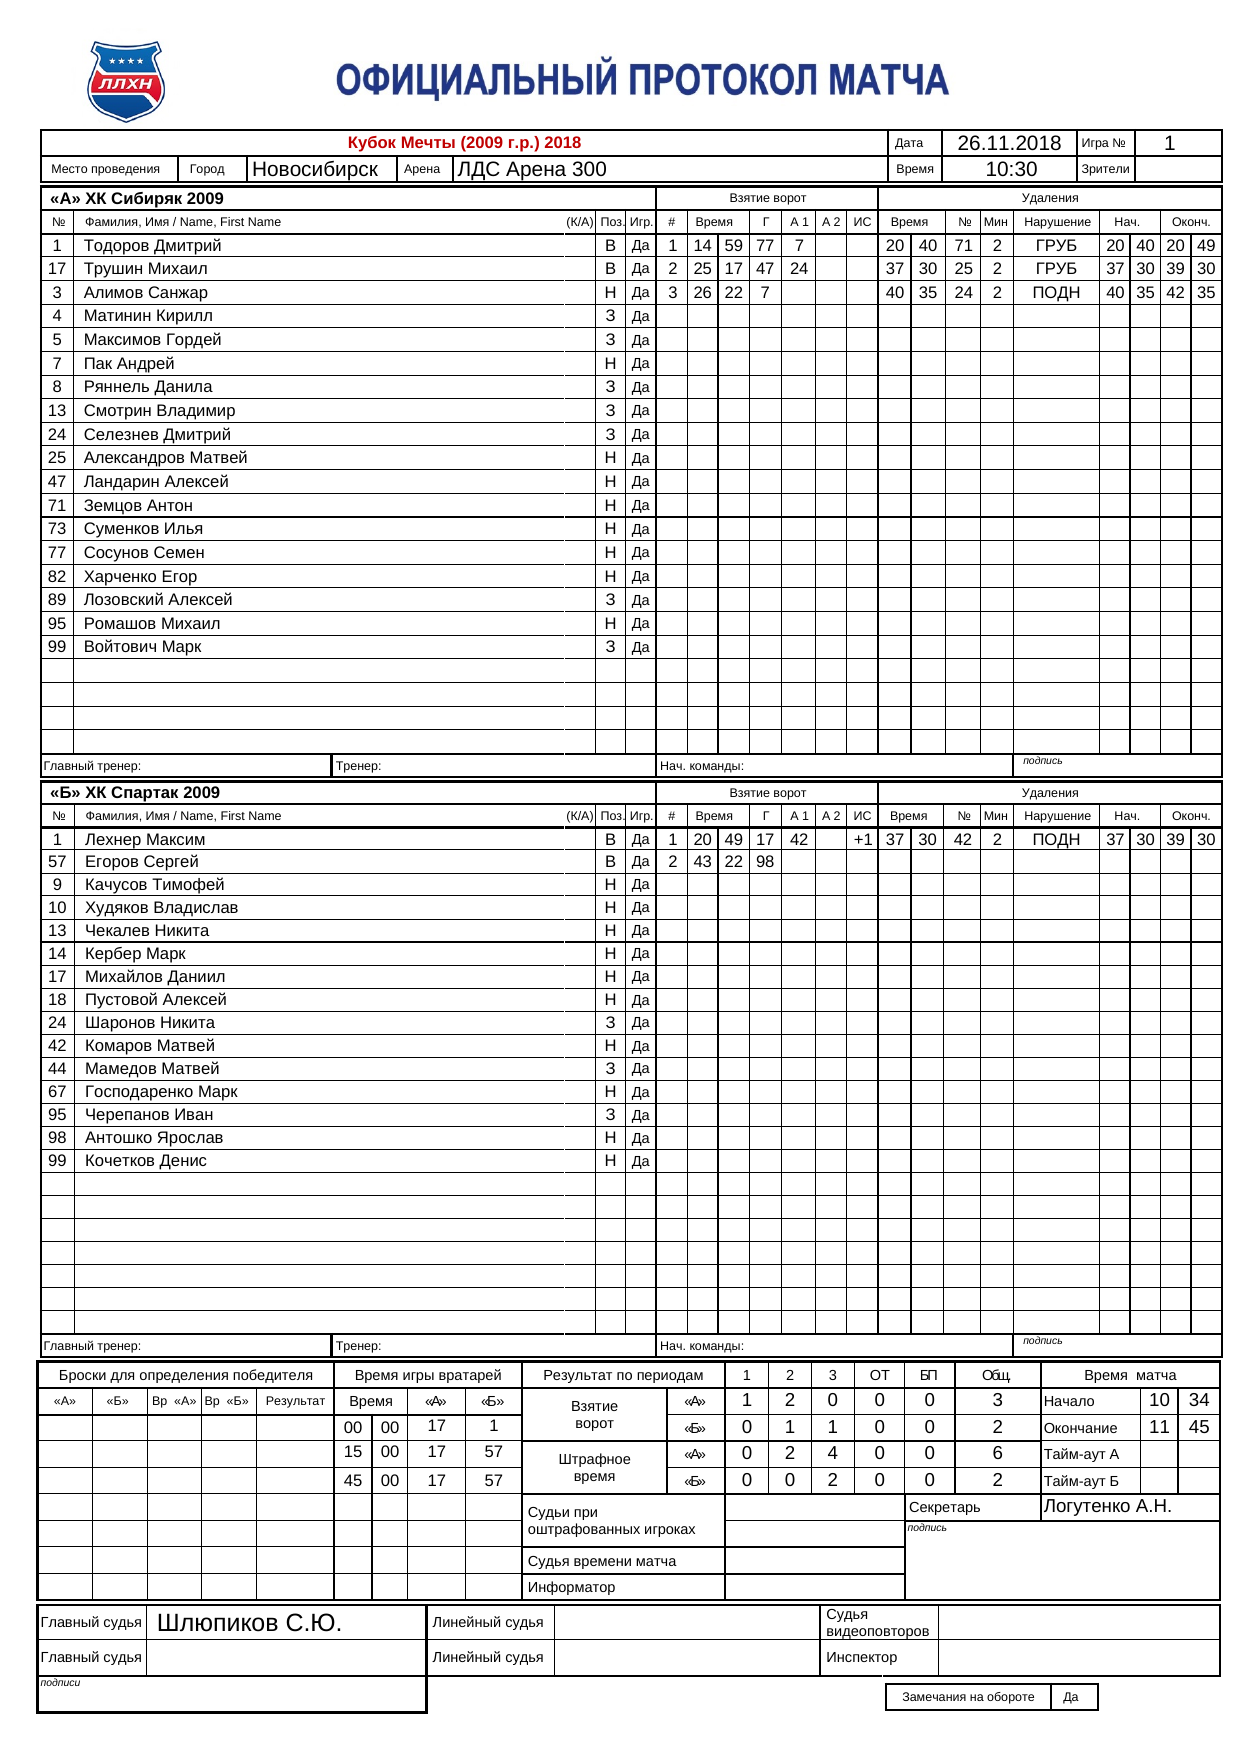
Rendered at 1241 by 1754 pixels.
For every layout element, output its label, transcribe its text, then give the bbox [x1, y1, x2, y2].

table_cell [944, 1150, 980, 1172]
table_cell З [596, 588, 625, 611]
table_cell [847, 612, 877, 634]
table_cell [626, 683, 655, 706]
table_cell [373, 1494, 407, 1520]
table_cell «Б» [668, 1415, 724, 1440]
table_cell Егоров Сергей [75, 850, 564, 872]
table_cell [1161, 896, 1190, 918]
table_cell [782, 683, 815, 706]
table_cell Да [626, 943, 655, 964]
table_cell [912, 659, 945, 682]
table_cell [816, 920, 846, 941]
table_cell Начало [1042, 1389, 1140, 1413]
table_cell Да [626, 1012, 655, 1033]
table_cell [883, 1677, 1220, 1681]
table_cell Н [596, 1081, 625, 1103]
table_cell [202, 1521, 256, 1546]
table_cell Земцов Антон [74, 494, 564, 516]
table_cell 40 [1131, 235, 1160, 256]
table_cell [946, 730, 980, 753]
table_cell [147, 1640, 425, 1675]
table_cell [816, 1150, 846, 1172]
table_cell [816, 1196, 846, 1218]
table_cell [981, 1127, 1013, 1149]
table_cell В [596, 235, 625, 256]
table_cell [1192, 943, 1221, 964]
table_cell [782, 707, 815, 729]
table_cell [565, 235, 595, 256]
table_cell [74, 730, 564, 753]
table_cell [596, 1265, 625, 1287]
table_cell [688, 1311, 717, 1333]
table_cell [847, 943, 877, 964]
table_cell [93, 1521, 147, 1546]
table_cell Нарушение [1014, 805, 1099, 826]
table_cell 99 [42, 636, 73, 658]
table_cell [1192, 1196, 1221, 1218]
table_cell [816, 1081, 846, 1103]
table_cell Игр. [626, 805, 655, 826]
table_cell [1192, 707, 1221, 729]
table_cell [408, 1521, 465, 1546]
table_cell [688, 707, 717, 729]
table_cell [1161, 1265, 1190, 1287]
table_cell 24 [42, 1012, 74, 1033]
table_cell [782, 1058, 815, 1079]
table_cell [944, 1081, 980, 1103]
table_cell 5 [42, 328, 73, 351]
table_cell [39, 1416, 92, 1440]
table_cell Комаров Матвей [75, 1035, 564, 1057]
table_cell [847, 1081, 877, 1103]
table_cell [688, 1127, 717, 1149]
table_cell [688, 541, 717, 564]
table_cell [719, 376, 749, 398]
table_cell [75, 1311, 564, 1333]
table_cell [373, 1574, 407, 1599]
table_cell [1014, 612, 1099, 634]
table_cell [816, 707, 846, 729]
table_cell [1161, 1242, 1190, 1264]
table_cell З [596, 305, 625, 327]
table_cell [565, 1012, 595, 1033]
table_cell Новосибирск [248, 157, 396, 181]
table_cell [1014, 1081, 1099, 1103]
table_cell Н [596, 352, 625, 374]
table_header Удаления [879, 783, 1221, 803]
table_cell 1 [42, 829, 74, 849]
table_cell Тайм-аут А [1042, 1441, 1140, 1467]
table_cell [816, 257, 846, 280]
table_cell [1192, 565, 1221, 587]
table_cell Логутенко А.Н. [1042, 1495, 1219, 1520]
table_cell [466, 1494, 521, 1520]
table_cell [879, 1219, 910, 1241]
table_cell Время [688, 211, 749, 233]
table_cell 0 [726, 1442, 768, 1467]
table_cell [565, 257, 595, 280]
table_cell Кербер Марк [75, 943, 564, 964]
table_cell 2 [956, 1415, 1040, 1440]
table_cell [981, 1104, 1013, 1126]
table_cell 37 [1100, 829, 1129, 849]
table_cell 34 [1179, 1389, 1219, 1413]
table_cell [565, 874, 595, 895]
table_cell 30 [1192, 257, 1221, 280]
table_cell Время [879, 805, 943, 826]
table_cell «Б » [466, 1389, 521, 1413]
table_cell 00 [373, 1416, 407, 1440]
table_cell [750, 966, 781, 987]
table_cell [93, 1574, 147, 1599]
table_cell Чекалев Никита [75, 920, 564, 941]
table_cell [750, 328, 781, 351]
table_cell [879, 1288, 910, 1310]
table_cell [1141, 1468, 1177, 1493]
table_cell 40 [1100, 281, 1129, 303]
table_cell [657, 1012, 687, 1033]
table_cell Лозовский Алексей [74, 588, 564, 611]
table_cell [847, 470, 877, 493]
table_cell [1100, 446, 1129, 469]
table_cell [750, 896, 781, 918]
table_cell [688, 446, 717, 469]
table_cell [1161, 850, 1190, 872]
table_cell [1014, 850, 1099, 872]
table_cell [1131, 1012, 1160, 1033]
table_cell [816, 1265, 846, 1287]
table_cell [148, 1494, 201, 1520]
table_cell 2 [657, 850, 687, 872]
table_cell [75, 1219, 564, 1241]
table_cell [688, 1196, 717, 1218]
table_cell [657, 446, 687, 469]
table_cell [719, 707, 749, 729]
table_cell [847, 1035, 877, 1057]
table_cell [75, 1173, 564, 1195]
table_cell [847, 588, 877, 611]
table_cell Штрафное время [523, 1442, 666, 1493]
table_cell Время [335, 1389, 407, 1413]
table_cell [626, 1311, 655, 1333]
table_cell [1161, 1219, 1190, 1241]
table_cell [719, 1242, 749, 1264]
table_cell [466, 1547, 521, 1573]
table_cell [719, 1288, 749, 1310]
table_cell [1100, 943, 1129, 964]
table_cell [981, 966, 1013, 987]
table_cell [912, 446, 945, 469]
table_cell [847, 874, 877, 895]
table_cell 42 [1161, 281, 1190, 303]
table_cell Линейный судья [428, 1606, 554, 1639]
table_cell 1 [812, 1415, 854, 1440]
table_cell [565, 707, 595, 729]
table_cell [257, 1441, 333, 1467]
table_cell 30 [1131, 257, 1160, 280]
table_cell [946, 446, 980, 469]
table_cell 42 [944, 829, 980, 849]
table_cell Да [626, 446, 655, 469]
table_cell [912, 305, 945, 327]
table_cell [565, 541, 595, 564]
table_cell [816, 829, 846, 849]
table_cell [1131, 399, 1160, 422]
table_cell [879, 470, 910, 493]
table_cell [555, 1640, 819, 1675]
table_cell [1192, 850, 1221, 872]
table_cell [939, 1640, 1219, 1675]
table_cell Антошко Ярослав [75, 1127, 564, 1149]
table_cell Мин [981, 805, 1013, 826]
table_cell [946, 470, 980, 493]
table_cell Пустовой Алексей [75, 989, 564, 1011]
table_cell [688, 1173, 717, 1195]
table_cell [626, 659, 655, 682]
table_cell подписи [39, 1677, 425, 1711]
table_cell 44 [42, 1058, 74, 1079]
table_cell [879, 943, 910, 964]
table_cell 14 [688, 235, 717, 256]
table_cell Н [596, 281, 625, 303]
table_cell 2 [812, 1468, 854, 1493]
table_header 1 [1136, 131, 1221, 155]
table_cell Инспектор [821, 1640, 938, 1675]
table_cell [750, 730, 781, 753]
table_cell [1192, 612, 1221, 634]
table_cell [596, 1311, 625, 1333]
table_cell [847, 1288, 877, 1310]
table_cell [1161, 730, 1190, 753]
table_cell [408, 1494, 465, 1520]
table_cell [879, 966, 910, 987]
table_cell [912, 518, 945, 540]
table_header Время игры вратарей [335, 1363, 521, 1387]
table_cell [726, 1521, 904, 1546]
table_cell 25 [688, 257, 717, 280]
table_cell [1131, 588, 1160, 611]
table_cell [847, 850, 877, 872]
table_cell 00 [373, 1441, 407, 1467]
table_cell ИС [847, 805, 877, 826]
table_cell [847, 281, 877, 303]
table_cell ГРУБ [1014, 257, 1099, 280]
table_cell [719, 588, 749, 611]
table_cell [1192, 1058, 1221, 1079]
table_cell Ряннель Данила [74, 376, 564, 398]
table_cell [75, 1196, 564, 1218]
table_cell [1100, 565, 1129, 587]
table_cell Да [626, 1035, 655, 1057]
table_cell ПОДН [1014, 281, 1099, 303]
table_cell [912, 707, 945, 729]
table_cell [782, 966, 815, 987]
table_cell [565, 518, 595, 540]
table_cell [1179, 1441, 1219, 1467]
table_cell 35 [1192, 281, 1221, 303]
table_cell [816, 1035, 846, 1057]
table_cell [847, 896, 877, 918]
table_cell [719, 1173, 749, 1195]
table_cell [944, 1265, 980, 1287]
table_cell 6 [956, 1442, 1040, 1467]
table_cell [719, 541, 749, 564]
table_cell [1131, 565, 1160, 587]
table_cell [688, 518, 717, 540]
table_cell [1100, 1104, 1129, 1126]
table_cell [1192, 1127, 1221, 1149]
table_cell 0 [855, 1468, 904, 1493]
table_cell [750, 707, 781, 729]
table_cell [1131, 328, 1160, 351]
table_cell [1161, 494, 1190, 516]
table_cell [1131, 352, 1160, 374]
table_cell [1161, 446, 1190, 469]
table_cell [39, 1494, 92, 1520]
table_cell [750, 1219, 781, 1241]
table_cell [879, 494, 910, 516]
table_cell [688, 328, 717, 351]
table_cell [1131, 1104, 1160, 1126]
table_cell [912, 1311, 943, 1333]
table_cell [1161, 1012, 1190, 1033]
table_cell [1136, 157, 1221, 181]
table_cell [657, 305, 687, 327]
table_cell [565, 1219, 595, 1241]
table_cell Вр «Б» [202, 1389, 256, 1413]
table_cell [75, 1288, 564, 1310]
table_cell [1131, 659, 1160, 682]
table_cell [1131, 1173, 1160, 1195]
table_cell [1161, 683, 1190, 706]
table_cell Да [626, 305, 655, 327]
table_cell [816, 565, 846, 587]
table_cell [75, 1242, 564, 1264]
table_cell 24 [782, 257, 815, 280]
table_cell Тайм-аут Б [1042, 1468, 1140, 1493]
table_cell [816, 966, 846, 987]
table_cell Да [626, 235, 655, 256]
table_cell 17 [408, 1468, 465, 1493]
table_cell [750, 1150, 781, 1172]
table_cell [981, 683, 1013, 706]
table_cell Да [626, 565, 655, 587]
table_cell «Б» [668, 1468, 724, 1493]
table_cell [657, 1242, 687, 1264]
table_cell 2 [981, 829, 1013, 849]
table_cell 98 [42, 1127, 74, 1149]
table_cell [1014, 1035, 1099, 1057]
table_cell 2 [956, 1468, 1040, 1493]
table_cell Смотрин Владимир [74, 399, 564, 422]
table_cell Войтович Марк [74, 636, 564, 658]
table_cell 2 [981, 235, 1013, 256]
table_cell ГРУБ [1014, 235, 1099, 256]
table_header Удаления [879, 188, 1221, 209]
table_cell 15 [335, 1441, 371, 1467]
table_cell [847, 707, 877, 729]
table_cell [39, 1574, 92, 1599]
table_cell [981, 1242, 1013, 1264]
table_cell Нач. [1100, 211, 1160, 233]
table_cell [565, 494, 595, 516]
table_cell [1014, 541, 1099, 564]
table_cell [719, 1081, 749, 1103]
table_cell 37 [879, 829, 910, 849]
table_cell Н [596, 1035, 625, 1057]
table_cell [1014, 305, 1099, 327]
table_cell [981, 989, 1013, 1011]
table_cell [816, 612, 846, 634]
table_cell [847, 565, 877, 587]
table_cell 89 [42, 588, 73, 611]
table_cell Н [596, 565, 625, 587]
table_cell [596, 1219, 625, 1241]
table_cell [782, 1104, 815, 1126]
table_cell [565, 1173, 595, 1195]
table_cell [816, 989, 846, 1011]
table_cell 71 [42, 494, 73, 516]
table_cell 1 [42, 235, 73, 256]
table_cell Н [596, 446, 625, 469]
table_cell [719, 1012, 749, 1033]
table_cell [657, 920, 687, 941]
table_cell З [596, 1104, 625, 1126]
table_cell 47 [750, 257, 781, 280]
table_cell [1131, 1035, 1160, 1057]
table_cell [1014, 565, 1099, 587]
table_cell Секретарь [906, 1495, 1040, 1520]
table_cell Сосунов Семен [74, 541, 564, 564]
table_cell [1100, 1219, 1129, 1241]
table_cell [1192, 1219, 1221, 1241]
table_cell [1100, 399, 1129, 422]
table_cell [750, 352, 781, 374]
table_cell Судья видеоповторов [821, 1606, 938, 1639]
table_cell Результат [257, 1389, 333, 1413]
table_cell [719, 1219, 749, 1241]
table_cell З [596, 399, 625, 422]
table_cell [981, 874, 1013, 895]
table_cell [912, 1173, 943, 1195]
table_cell [912, 494, 945, 516]
table_cell [816, 518, 846, 540]
table_cell Г [750, 211, 781, 233]
table_cell [1192, 920, 1221, 941]
table_cell [1131, 541, 1160, 564]
table_cell (К/А) [565, 805, 595, 826]
table_cell [1192, 494, 1221, 516]
table_cell 39 [1161, 257, 1190, 280]
table_cell 4 [812, 1442, 854, 1467]
table_cell [944, 1104, 980, 1126]
table_cell Н [596, 612, 625, 634]
table_cell [1192, 1173, 1221, 1195]
table_cell [1014, 1150, 1099, 1172]
table_cell [565, 1081, 595, 1103]
table_cell Ромашов Михаил [74, 612, 564, 634]
table_cell [596, 1242, 625, 1264]
table_cell [596, 707, 625, 729]
table_cell Максимов Гордей [74, 328, 564, 351]
table_cell [688, 1265, 717, 1287]
table_cell [74, 683, 564, 706]
table_cell [816, 659, 846, 682]
table_cell [782, 1311, 815, 1333]
table_cell [657, 636, 687, 658]
table_cell 17 [42, 966, 74, 987]
table_cell [912, 352, 945, 374]
table_cell 35 [912, 281, 945, 303]
table_cell [202, 1494, 256, 1520]
table_cell [912, 1150, 943, 1172]
table_cell [912, 850, 943, 872]
table_cell 13 [42, 399, 73, 422]
table_cell [1161, 541, 1190, 564]
table_cell [565, 352, 595, 374]
table_cell 45 [335, 1468, 371, 1493]
table_cell [1192, 328, 1221, 351]
table_cell Линейный судья [428, 1640, 554, 1675]
table_cell З [596, 328, 625, 351]
table_cell Да [626, 1150, 655, 1172]
table_cell [202, 1547, 256, 1573]
table_cell № [946, 211, 980, 233]
table_cell [657, 1265, 687, 1287]
table_cell [847, 376, 877, 398]
table_cell [688, 1035, 717, 1057]
table_cell [944, 1127, 980, 1149]
table_cell [944, 1035, 980, 1057]
table_cell [1131, 636, 1160, 658]
table_cell [1161, 1081, 1190, 1103]
table_cell [1192, 1035, 1221, 1057]
table_cell [912, 683, 945, 706]
table_cell [981, 850, 1013, 872]
table_cell [719, 1196, 749, 1218]
table_cell [879, 636, 910, 658]
table_cell 10 [1141, 1389, 1177, 1413]
table_cell [565, 376, 595, 398]
table_cell 2 [981, 281, 1013, 303]
table_cell [782, 612, 815, 634]
table_cell [912, 470, 945, 493]
table_cell [1131, 943, 1160, 964]
table_cell [257, 1547, 333, 1573]
table_cell [816, 541, 846, 564]
table_cell [719, 659, 749, 682]
table_cell [1141, 1441, 1177, 1467]
table_cell [1131, 376, 1160, 398]
table_cell Оконч. [1161, 805, 1221, 826]
table_cell [719, 423, 749, 445]
table_cell [719, 1104, 749, 1126]
table_cell [726, 1495, 904, 1520]
table_cell Н [596, 896, 625, 918]
table_cell [148, 1547, 201, 1573]
table_cell [944, 1012, 980, 1033]
table_cell [944, 943, 980, 964]
table_cell А 1 [782, 211, 815, 233]
table_cell 26 [688, 281, 717, 303]
table_cell [847, 1196, 877, 1218]
table_cell [719, 1127, 749, 1149]
table_cell Да [626, 376, 655, 398]
table_cell 67 [42, 1081, 74, 1103]
table_cell [688, 1081, 717, 1103]
table_cell [688, 565, 717, 587]
table_cell 00 [373, 1468, 407, 1493]
table_cell [750, 1288, 781, 1310]
table_cell 7 [42, 352, 73, 374]
table_cell [1161, 423, 1190, 445]
table_cell [816, 235, 846, 256]
table_cell [1161, 1196, 1190, 1218]
table_cell [816, 470, 846, 493]
table_cell [816, 305, 846, 327]
table_cell [1131, 730, 1160, 753]
table_cell [148, 1441, 201, 1467]
table_cell В [596, 829, 625, 849]
table_cell [1131, 305, 1160, 327]
table_cell [596, 683, 625, 706]
table_cell [1192, 874, 1221, 895]
table_cell [912, 1127, 943, 1149]
table_cell [981, 1012, 1013, 1033]
table_cell [1161, 399, 1190, 422]
table_cell Да [626, 1081, 655, 1103]
table_cell [1131, 920, 1160, 941]
table_cell [1100, 1311, 1129, 1333]
table_cell [1014, 707, 1099, 729]
table_cell [93, 1547, 147, 1573]
table_cell [1014, 494, 1099, 516]
table_cell [750, 1035, 781, 1057]
table_cell Н [596, 470, 625, 493]
table_cell Михайлов Даниил [75, 966, 564, 987]
table_cell [879, 683, 910, 706]
table_cell Нарушение [1014, 211, 1099, 233]
table_cell [42, 659, 73, 682]
table_cell [1100, 874, 1129, 895]
table_cell [565, 683, 595, 706]
table_cell Игр. [626, 211, 655, 233]
table_cell [1161, 659, 1190, 682]
table_cell [565, 989, 595, 1011]
table_cell Н [596, 943, 625, 964]
table_cell [879, 612, 910, 634]
table_cell [42, 683, 73, 706]
table_cell [782, 920, 815, 941]
table_cell «А» [668, 1442, 724, 1467]
table_cell [750, 920, 781, 941]
table_cell 22 [719, 281, 749, 303]
table_cell [719, 1265, 749, 1287]
table_cell [1192, 1150, 1221, 1172]
table_cell [565, 1196, 595, 1218]
table_cell [750, 1081, 781, 1103]
table_cell [981, 494, 1013, 516]
table_cell Главный тренер: [42, 1335, 330, 1356]
table_cell [750, 376, 781, 398]
table_cell [1131, 470, 1160, 493]
table_cell [750, 1012, 781, 1033]
table_cell 14 [42, 943, 74, 964]
table_cell [912, 1035, 943, 1057]
table_cell [1100, 1081, 1129, 1103]
table_cell [565, 966, 595, 987]
table_cell [1100, 494, 1129, 516]
table_cell [1014, 446, 1099, 469]
table_cell [1131, 989, 1160, 1011]
table_cell [657, 328, 687, 351]
table_cell Окончание [1042, 1415, 1140, 1440]
table_cell [912, 989, 943, 1011]
table_cell [750, 683, 781, 706]
table_cell 30 [1192, 829, 1221, 849]
table_cell [1131, 1196, 1160, 1218]
table_cell [565, 920, 595, 941]
table_cell подпись [1014, 1335, 1221, 1356]
table_cell [879, 989, 910, 1011]
table_cell [944, 989, 980, 1011]
table_cell 3 [956, 1389, 1040, 1413]
table_cell [981, 1288, 1013, 1310]
table_cell [565, 328, 595, 351]
table_cell [816, 494, 846, 516]
table_cell [657, 1127, 687, 1149]
table_cell Н [596, 1150, 625, 1172]
table_cell [912, 588, 945, 611]
table_cell 0 [905, 1415, 954, 1440]
table_cell [847, 1173, 877, 1195]
table_cell [657, 896, 687, 918]
table_cell [1192, 896, 1221, 918]
table_header 2 [769, 1363, 811, 1387]
table_cell Фамилия, Имя / Name, First Name [75, 805, 565, 826]
table_cell 30 [1131, 829, 1160, 849]
table_cell В [596, 257, 625, 280]
table_cell А 1 [782, 805, 815, 826]
table_cell Лехнер Максим [75, 829, 564, 849]
table_cell Мин [981, 211, 1013, 233]
table_cell [719, 565, 749, 587]
table_cell [944, 1058, 980, 1079]
table_cell [879, 850, 910, 872]
table_cell [912, 1265, 943, 1287]
table_cell [981, 1196, 1013, 1218]
table_cell [782, 1150, 815, 1172]
table_cell [879, 446, 910, 469]
table_cell [981, 1035, 1013, 1057]
table_cell [944, 850, 980, 872]
table_cell [879, 1012, 910, 1033]
table_cell [688, 1288, 717, 1310]
table_cell [1014, 588, 1099, 611]
table_cell [657, 1150, 687, 1172]
table_cell [750, 1173, 781, 1195]
table_cell [1100, 989, 1129, 1011]
table_cell [466, 1574, 521, 1599]
table_cell [946, 352, 980, 374]
table_cell № [42, 805, 74, 826]
table_cell [879, 518, 910, 540]
table_cell 25 [42, 446, 73, 469]
table_cell [944, 1242, 980, 1264]
table_cell [782, 659, 815, 682]
table_cell [74, 707, 564, 729]
table_cell [1131, 1242, 1160, 1264]
table_cell 0 [726, 1415, 768, 1440]
table_cell [1161, 518, 1190, 540]
table_cell [1131, 1058, 1160, 1079]
table_cell [565, 659, 595, 682]
table_cell [1192, 989, 1221, 1011]
table_cell [719, 446, 749, 469]
table_cell [847, 730, 877, 753]
table_cell [847, 1127, 877, 1149]
table_cell +1 [847, 829, 877, 849]
table_cell [657, 1311, 687, 1333]
table_cell [688, 896, 717, 918]
table_cell 2 [657, 257, 687, 280]
table_cell [257, 1521, 333, 1546]
table_cell [1161, 612, 1190, 634]
table_cell [1131, 1081, 1160, 1103]
table_cell Информатор [523, 1575, 724, 1599]
table_cell 49 [1192, 235, 1221, 256]
table_cell [1161, 1104, 1190, 1126]
table_cell [373, 1521, 407, 1546]
table_cell [981, 470, 1013, 493]
table_cell Да [626, 518, 655, 540]
table_cell Взятие ворот [523, 1389, 666, 1440]
table_cell [565, 1265, 595, 1287]
table_cell 40 [912, 235, 945, 256]
table_cell Да [626, 636, 655, 658]
table_cell [782, 399, 815, 422]
table_cell Да [626, 966, 655, 987]
table_cell [39, 1441, 92, 1467]
table_cell [879, 1058, 910, 1079]
table_cell [688, 588, 717, 611]
table_cell [816, 850, 846, 872]
table_cell [1131, 683, 1160, 706]
table_cell «А» [408, 1389, 465, 1413]
table_cell [782, 305, 815, 327]
table_cell [1192, 1104, 1221, 1126]
table_cell [912, 1058, 943, 1079]
table_cell [1100, 707, 1129, 729]
table_cell 4 [42, 305, 73, 327]
table_cell Да [626, 281, 655, 303]
table_cell Да [626, 829, 655, 849]
table_cell ЛДС Арена 300 [454, 157, 887, 181]
table_cell [565, 588, 595, 611]
table_cell [782, 1173, 815, 1195]
table_cell [1014, 1104, 1099, 1126]
table_cell [816, 1127, 846, 1149]
table_cell [879, 376, 910, 398]
table_cell [688, 683, 717, 706]
table_cell [879, 1081, 910, 1103]
table_cell [782, 565, 815, 587]
table_cell [946, 683, 980, 706]
table_cell 3 [657, 281, 687, 303]
table_cell [879, 1127, 910, 1149]
table_cell 0 [905, 1468, 954, 1493]
table_cell 17 [719, 257, 749, 280]
table_cell [1014, 920, 1099, 941]
table_cell [816, 730, 846, 753]
table_cell [879, 920, 910, 941]
table_cell [257, 1574, 333, 1599]
table_header Время матча [1042, 1363, 1219, 1387]
table_cell [946, 423, 980, 445]
table_cell Алимов Санжар [74, 281, 564, 303]
table_cell [1131, 518, 1160, 540]
table_cell [912, 966, 943, 987]
table_cell Н [596, 494, 625, 516]
table_cell [847, 257, 877, 280]
table_cell [847, 541, 877, 564]
table_cell [1100, 1265, 1129, 1287]
table_cell [657, 1035, 687, 1057]
table_cell [626, 1173, 655, 1195]
table_cell [719, 612, 749, 634]
table_cell Да [626, 257, 655, 280]
table_cell [1131, 446, 1160, 469]
table_cell [944, 966, 980, 987]
table_cell [148, 1468, 201, 1493]
table_cell [782, 636, 815, 658]
table_cell [1014, 989, 1099, 1011]
table_cell [1131, 1150, 1160, 1172]
table_cell [750, 636, 781, 658]
table_cell [1014, 896, 1099, 918]
table_cell [1100, 1196, 1129, 1218]
table_cell Арена [398, 157, 452, 181]
table_cell [1161, 1288, 1190, 1310]
table_cell [847, 1058, 877, 1079]
table_cell [719, 305, 749, 327]
table_cell Да [626, 612, 655, 634]
table_cell подпись [1014, 755, 1221, 776]
table_cell [1100, 896, 1129, 918]
table_cell 1 [726, 1389, 768, 1413]
table_cell [1014, 352, 1099, 374]
table_cell [39, 1468, 92, 1493]
table_cell 17 [42, 257, 73, 280]
table_cell [688, 494, 717, 516]
table_cell [782, 518, 815, 540]
table_header Замечания на обороте [887, 1685, 1050, 1709]
table_cell [565, 1127, 595, 1149]
table_cell [879, 1242, 910, 1264]
table_cell [816, 1173, 846, 1195]
table_cell [39, 1521, 92, 1546]
table_cell 24 [42, 423, 73, 445]
table_cell Главный тренер: [42, 755, 330, 776]
table_cell [75, 1265, 564, 1287]
table_cell [912, 1288, 943, 1310]
table_cell [657, 1219, 687, 1241]
table_cell [202, 1574, 256, 1599]
table_cell 0 [855, 1442, 904, 1467]
table_header Взятие ворот [657, 783, 877, 803]
table_cell [750, 565, 781, 587]
table_cell [1192, 730, 1221, 753]
table_cell [1161, 1173, 1190, 1195]
table_cell 43 [688, 850, 717, 872]
table_cell [981, 1311, 1013, 1333]
table_cell [657, 376, 687, 398]
table_cell [912, 423, 945, 445]
table_cell [879, 541, 910, 564]
table_cell [74, 659, 564, 682]
table_cell [657, 612, 687, 634]
table_cell Н [596, 920, 625, 941]
table_cell 13 [42, 920, 74, 941]
table_cell 37 [879, 257, 910, 280]
table_cell [1161, 874, 1190, 895]
table_cell [816, 1311, 846, 1333]
table_cell [912, 896, 943, 918]
table_cell [944, 874, 980, 895]
table_cell [750, 588, 781, 611]
table_cell [42, 1288, 74, 1310]
table_cell [565, 446, 595, 469]
table_cell [565, 1242, 595, 1264]
table_cell [946, 588, 980, 611]
table_cell [847, 659, 877, 682]
table_cell Да [626, 1127, 655, 1149]
table_cell [657, 470, 687, 493]
table_cell [912, 1104, 943, 1126]
table_cell [981, 446, 1013, 469]
table_cell [1131, 874, 1160, 895]
table_cell [688, 470, 717, 493]
table_cell [1014, 1012, 1099, 1033]
table_cell [657, 1104, 687, 1126]
table_cell [944, 1173, 980, 1195]
table_cell Н [596, 1127, 625, 1149]
table_header Кубок Мечты (2009 г.р.) 2018 [42, 131, 887, 155]
table_cell [1100, 683, 1129, 706]
table_cell [879, 565, 910, 587]
table_cell [257, 1416, 333, 1440]
table_cell Да [626, 920, 655, 941]
table_cell [847, 305, 877, 327]
table_cell [939, 1606, 1219, 1639]
table_cell 57 [466, 1441, 521, 1467]
table_cell [946, 328, 980, 351]
table_cell [555, 1606, 819, 1639]
table_cell [1192, 541, 1221, 564]
table_cell [879, 399, 910, 422]
table_cell [1014, 423, 1099, 445]
table_cell [1192, 966, 1221, 987]
table_cell [719, 1311, 749, 1333]
table_cell [816, 399, 846, 422]
table_cell [750, 541, 781, 564]
table_cell [1131, 707, 1160, 729]
table_cell [596, 659, 625, 682]
table_cell 8 [42, 376, 73, 398]
table_cell [93, 1416, 147, 1440]
table_cell Да [626, 1104, 655, 1126]
table_cell [912, 399, 945, 422]
table_cell [1161, 376, 1190, 398]
table_cell [1192, 659, 1221, 682]
table_cell [750, 518, 781, 540]
table_cell [428, 1677, 882, 1711]
table_cell [657, 1081, 687, 1103]
table_cell [719, 943, 749, 964]
table_cell [657, 352, 687, 374]
table_cell [816, 1058, 846, 1079]
table_cell Матинин Кирилл [74, 305, 564, 327]
table_cell [981, 612, 1013, 634]
table_cell [626, 1265, 655, 1287]
table_cell [782, 989, 815, 1011]
table_cell [879, 423, 910, 445]
table_cell [688, 612, 717, 634]
table_cell [1192, 399, 1221, 422]
table_cell [912, 1012, 943, 1033]
table_cell [879, 1104, 910, 1126]
table_cell Да [626, 494, 655, 516]
table_cell [719, 1150, 749, 1172]
table_cell [565, 943, 595, 964]
table_cell [1161, 920, 1190, 941]
table_cell З [596, 1012, 625, 1033]
table_cell 49 [719, 829, 749, 849]
table_cell 18 [42, 989, 74, 1011]
table_cell [719, 494, 749, 516]
table_cell [879, 1173, 910, 1195]
table_cell [879, 896, 910, 918]
table_cell [657, 659, 687, 682]
table_cell [688, 1150, 717, 1172]
table_cell [657, 518, 687, 540]
table_cell [657, 943, 687, 964]
table_cell [719, 352, 749, 374]
table_cell # [657, 805, 687, 826]
table_cell [202, 1441, 256, 1467]
table_cell [879, 874, 910, 895]
table_cell [879, 1311, 910, 1333]
table_cell [782, 281, 815, 303]
table_cell Тренер: [333, 755, 655, 776]
table_cell Да [626, 588, 655, 611]
table_cell [688, 1219, 717, 1241]
table_cell [1014, 518, 1099, 540]
table_cell [719, 399, 749, 422]
table_cell 0 [905, 1389, 954, 1413]
table_cell [719, 328, 749, 351]
table_cell [816, 1219, 846, 1241]
table_cell [981, 1219, 1013, 1241]
table_cell [688, 1242, 717, 1264]
table_cell [750, 1104, 781, 1126]
table_cell [750, 1265, 781, 1287]
table_cell [1161, 1150, 1190, 1172]
table_cell [1192, 352, 1221, 374]
table_cell [981, 1150, 1013, 1172]
table_cell [688, 730, 717, 753]
table_cell [981, 1173, 1013, 1195]
table_cell [946, 518, 980, 540]
table_header Взятие ворот [657, 188, 877, 209]
table_cell [1161, 565, 1190, 587]
table_cell [944, 1288, 980, 1310]
table_cell [981, 920, 1013, 941]
table_cell [981, 1081, 1013, 1103]
table_cell [1192, 423, 1221, 445]
table_cell Время [879, 211, 945, 233]
table_cell [944, 896, 980, 918]
table_cell [912, 1196, 943, 1218]
table_cell [1192, 518, 1221, 540]
table_cell [750, 1196, 781, 1218]
table_cell [42, 1265, 74, 1287]
table_cell [847, 989, 877, 1011]
table_cell [750, 470, 781, 493]
table_cell [750, 1311, 781, 1333]
table_cell 77 [750, 235, 781, 256]
table_cell [657, 1196, 687, 1218]
table_cell 2 [769, 1389, 811, 1413]
table_cell [1100, 1058, 1129, 1079]
table_cell Шаронов Никита [75, 1012, 564, 1033]
table_cell [688, 423, 717, 445]
table_header Игра № [1078, 131, 1134, 155]
table_cell 3 [42, 281, 73, 303]
table_cell Главный судья [39, 1606, 146, 1639]
table_cell [847, 423, 877, 445]
table_cell [335, 1547, 371, 1573]
table_cell [688, 659, 717, 682]
table_cell Тренер: [333, 1335, 655, 1356]
table_cell 30 [912, 257, 945, 280]
table_header 3 [812, 1363, 854, 1387]
table_cell [750, 659, 781, 682]
table_cell (К/А) [565, 211, 595, 233]
table_cell [782, 1012, 815, 1033]
table_cell [719, 518, 749, 540]
table_cell [565, 829, 595, 849]
table_cell [657, 683, 687, 706]
table_cell [1192, 1242, 1221, 1264]
table_cell [1161, 1035, 1190, 1057]
table_cell Н [596, 874, 625, 895]
table_cell [782, 1288, 815, 1310]
table_cell [565, 850, 595, 872]
table_cell Вр «А» [148, 1389, 201, 1413]
table_cell [1100, 423, 1129, 445]
table_cell Господаренко Марк [75, 1081, 564, 1103]
table_cell 59 [719, 235, 749, 256]
table_cell [750, 1058, 781, 1079]
table_cell [42, 1173, 74, 1195]
table_cell [688, 376, 717, 398]
table_cell [782, 423, 815, 445]
table_cell [726, 1548, 904, 1573]
table_cell [657, 399, 687, 422]
table_cell [847, 494, 877, 516]
table_cell [657, 588, 687, 611]
table_cell [981, 541, 1013, 564]
table_cell [1014, 1288, 1099, 1310]
table_cell Время [889, 157, 941, 181]
table_cell 20 [879, 235, 910, 256]
table_cell [879, 1035, 910, 1057]
table_cell [688, 920, 717, 941]
table_cell [335, 1574, 371, 1599]
table_cell [879, 305, 910, 327]
table_cell подпись [906, 1522, 1219, 1599]
table_cell [257, 1468, 333, 1493]
table_cell [1161, 470, 1190, 493]
table_cell [565, 281, 595, 303]
table_cell Харченко Егор [74, 565, 564, 587]
table_cell [981, 659, 1013, 682]
table_cell 0 [905, 1442, 954, 1467]
table_cell 17 [408, 1441, 465, 1467]
table_cell [657, 1173, 687, 1195]
table_cell В [596, 850, 625, 872]
table_cell Мамедов Матвей [75, 1058, 564, 1079]
table_cell [946, 707, 980, 729]
table_cell [657, 966, 687, 987]
table_cell [782, 874, 815, 895]
table_cell [1099, 1682, 1220, 1711]
table_cell 10 [42, 896, 74, 918]
table_cell [719, 874, 749, 895]
table_cell 99 [42, 1150, 74, 1172]
table_cell [335, 1521, 371, 1546]
table_cell [148, 1574, 201, 1599]
table_cell [1131, 896, 1160, 918]
table_cell [816, 636, 846, 658]
table_cell [1192, 1012, 1221, 1033]
table_cell Н [596, 966, 625, 987]
table_cell [981, 518, 1013, 540]
table_cell [1100, 966, 1129, 987]
table_cell [688, 352, 717, 374]
table_cell [816, 1104, 846, 1126]
table_cell [596, 1173, 625, 1195]
table_cell [1014, 1311, 1099, 1333]
table_header 26.11.2018 [943, 131, 1076, 155]
table_cell [912, 1081, 943, 1103]
table_cell Тодоров Дмитрий [74, 235, 564, 256]
table_cell [750, 399, 781, 422]
table_cell Нач. команды: [657, 1335, 1012, 1356]
table_cell [565, 1104, 595, 1126]
table_cell [944, 920, 980, 941]
table_cell [1161, 352, 1190, 374]
table_cell «Б» [93, 1389, 147, 1413]
table_cell [782, 470, 815, 493]
table_cell [1192, 636, 1221, 658]
table_cell Главный судья [39, 1640, 146, 1675]
table_cell [1014, 683, 1099, 706]
table_cell [782, 850, 815, 872]
table_cell [981, 636, 1013, 658]
table_cell [946, 399, 980, 422]
table_cell [912, 943, 943, 964]
table_cell [816, 376, 846, 398]
table_cell [782, 494, 815, 516]
table_cell [565, 896, 595, 918]
table_cell Кочетков Денис [75, 1150, 564, 1172]
table_cell Селезнев Дмитрий [74, 423, 564, 445]
table_cell [879, 659, 910, 682]
table_cell [816, 281, 846, 303]
table_cell [1161, 707, 1190, 729]
table_cell Качусов Тимофей [75, 874, 564, 895]
table_cell [912, 730, 945, 753]
table_cell [1014, 943, 1099, 964]
table_cell [912, 874, 943, 895]
table_header Броски для определения победителя [39, 1363, 333, 1387]
table_cell Время [688, 805, 749, 826]
table_cell Да [626, 470, 655, 493]
table_cell [1161, 989, 1190, 1011]
table_cell [335, 1494, 371, 1520]
table_cell 82 [42, 565, 73, 587]
table_cell «А» [39, 1389, 92, 1413]
table_cell З [596, 1058, 625, 1079]
table_cell [1100, 612, 1129, 634]
table_cell 2 [769, 1442, 811, 1467]
table_cell [847, 1242, 877, 1264]
table_cell [1014, 1265, 1099, 1287]
table_cell [565, 399, 595, 422]
table_cell [816, 1288, 846, 1310]
table_cell [912, 565, 945, 587]
table_cell [1100, 541, 1129, 564]
table_cell [42, 730, 73, 753]
table_cell [626, 730, 655, 753]
table_cell [816, 1242, 846, 1264]
table_cell Судьи при оштрафованных игроках [523, 1495, 724, 1546]
table_cell Да [626, 1058, 655, 1079]
table_cell 95 [42, 612, 73, 634]
table_cell [565, 730, 595, 753]
table_cell [626, 1219, 655, 1241]
table_cell [750, 423, 781, 445]
table_cell [565, 1058, 595, 1079]
table_cell З [596, 636, 625, 658]
table_cell [657, 1058, 687, 1079]
table_cell [782, 1081, 815, 1103]
table_cell Ландарин Алексей [74, 470, 564, 493]
table_cell [944, 1219, 980, 1241]
table_cell 42 [42, 1035, 74, 1057]
table_cell [596, 730, 625, 753]
table_cell «А» [668, 1389, 724, 1413]
table_cell [816, 328, 846, 351]
table_cell Фамилия, Имя / Name, First Name [74, 211, 565, 233]
table_cell [1014, 1173, 1099, 1195]
table_cell 2 [981, 257, 1013, 280]
table_cell [981, 305, 1013, 327]
table_cell [1014, 1242, 1099, 1264]
table_cell [750, 989, 781, 1011]
table_cell Зрители [1078, 157, 1134, 181]
table_cell [981, 565, 1013, 587]
table_cell [1100, 1035, 1129, 1057]
table_cell [879, 328, 910, 351]
table_cell [782, 896, 815, 918]
table_cell [93, 1441, 147, 1467]
table_cell [1100, 1150, 1129, 1172]
table_cell 0 [726, 1468, 768, 1493]
table_cell 1 [769, 1415, 811, 1440]
table_cell [565, 470, 595, 493]
table_cell [816, 446, 846, 469]
table_cell ИС [847, 211, 877, 233]
table_cell 45 [1179, 1415, 1219, 1440]
table_cell Да [626, 423, 655, 445]
table_cell [202, 1416, 256, 1440]
table_cell [750, 1127, 781, 1149]
table_cell [879, 1196, 910, 1218]
table_cell [847, 1104, 877, 1126]
table_cell [782, 1127, 815, 1149]
table_cell Поз. [596, 805, 625, 826]
table_cell [847, 352, 877, 374]
table_cell [719, 636, 749, 658]
table_cell [981, 943, 1013, 964]
table_cell [912, 376, 945, 398]
table_cell [719, 730, 749, 753]
table_cell [750, 612, 781, 634]
picture [5, 28, 1179, 129]
table_cell [847, 1311, 877, 1333]
table_cell [1100, 1127, 1129, 1149]
table_cell [42, 707, 73, 729]
table_cell 7 [782, 235, 815, 256]
table_header 1 [726, 1363, 768, 1387]
table_cell [847, 920, 877, 941]
table_cell [1192, 446, 1221, 469]
table_cell 1 [657, 829, 687, 849]
table_cell [1100, 588, 1129, 611]
table_cell [944, 1196, 980, 1218]
table_cell [466, 1521, 521, 1546]
table_cell [782, 1242, 815, 1264]
table_header «Б» ХК Спартак 2009 [42, 783, 655, 803]
table_cell [1131, 1288, 1160, 1310]
table_cell 1 [466, 1416, 521, 1440]
table_cell [1014, 470, 1099, 493]
table_cell [1014, 1219, 1099, 1241]
table_cell [946, 636, 980, 658]
table_cell 47 [42, 470, 73, 493]
table_cell [1192, 1288, 1221, 1310]
table_cell [1100, 659, 1129, 682]
table_cell [657, 989, 687, 1011]
table_cell Да [626, 352, 655, 374]
table_cell Судья времени матча [523, 1548, 724, 1573]
table_cell [981, 328, 1013, 351]
table_cell [719, 1058, 749, 1079]
table_cell [782, 376, 815, 398]
table_cell [816, 943, 846, 964]
table_cell 10:30 [943, 157, 1076, 181]
table_cell [719, 989, 749, 1011]
table_cell [1131, 1219, 1160, 1241]
table_cell [42, 1311, 74, 1333]
table_cell [1131, 423, 1160, 445]
table_cell [657, 707, 687, 729]
table_cell [981, 352, 1013, 374]
table_cell А 2 [816, 211, 846, 233]
table_cell [1100, 328, 1129, 351]
table_cell [847, 1012, 877, 1033]
table_cell 98 [750, 850, 781, 872]
table_cell [1100, 850, 1129, 872]
table_header БП [905, 1363, 954, 1387]
table_cell [1131, 850, 1160, 872]
table_cell [719, 920, 749, 941]
table_cell [847, 1150, 877, 1172]
table_cell 22 [719, 850, 749, 872]
table_cell [565, 305, 595, 327]
table_cell [879, 1150, 910, 1172]
table_cell [1100, 1012, 1129, 1033]
table_cell [657, 874, 687, 895]
table_cell [879, 588, 910, 611]
table_cell 57 [466, 1468, 521, 1493]
table_cell ПОДН [1014, 829, 1099, 849]
table_cell [847, 399, 877, 422]
table_cell Да [626, 989, 655, 1011]
table_cell [981, 1265, 1013, 1287]
table_cell [1192, 1081, 1221, 1103]
table_cell 71 [946, 235, 980, 256]
table_cell 20 [1161, 235, 1190, 256]
table_cell [750, 1242, 781, 1264]
table_cell [1014, 966, 1099, 987]
table_cell [1014, 874, 1099, 895]
table_cell [1131, 966, 1160, 987]
table_cell [946, 376, 980, 398]
table_cell Да [626, 874, 655, 895]
table_cell [782, 1035, 815, 1057]
table_cell [1014, 1127, 1099, 1149]
table_cell [1192, 588, 1221, 611]
table_cell [1161, 1127, 1190, 1149]
table_cell [93, 1468, 147, 1493]
table_cell [750, 943, 781, 964]
table_cell 40 [879, 281, 910, 303]
table_cell Черепанов Иван [75, 1104, 564, 1126]
table_cell [879, 352, 910, 374]
table_cell [1131, 1265, 1160, 1287]
table_cell # [657, 211, 687, 233]
table_cell [408, 1547, 465, 1573]
table_cell [565, 1288, 595, 1310]
table_cell 17 [408, 1416, 465, 1440]
table_cell [565, 1150, 595, 1172]
table_header ОТ [855, 1363, 904, 1387]
table_cell [847, 1265, 877, 1287]
table_cell [1131, 1127, 1160, 1149]
table_cell [202, 1468, 256, 1493]
table_cell Н [596, 989, 625, 1011]
table_cell Александров Матвей [74, 446, 564, 469]
table_cell [1192, 305, 1221, 327]
table_cell [847, 446, 877, 469]
table_cell [257, 1494, 333, 1520]
table_cell Место проведения [42, 157, 177, 181]
table_cell [565, 423, 595, 445]
table_cell [1014, 1196, 1099, 1218]
table_cell [688, 989, 717, 1011]
table_cell [42, 1242, 74, 1264]
table_cell [408, 1574, 465, 1599]
table_cell [782, 541, 815, 564]
table_cell Худяков Владислав [75, 896, 564, 918]
table_cell [912, 1219, 943, 1241]
table_cell [946, 305, 980, 327]
table_cell [1161, 1311, 1190, 1333]
table_cell [1192, 1265, 1221, 1287]
table_cell 95 [42, 1104, 74, 1126]
table_cell [1100, 730, 1129, 753]
table_cell [1179, 1468, 1219, 1493]
table_cell [1014, 659, 1099, 682]
table_cell [782, 730, 815, 753]
table_cell 39 [1161, 829, 1190, 849]
table_cell [1100, 1288, 1129, 1310]
table_cell 17 [750, 829, 781, 849]
table_cell Шлюпиков С.Ю. [147, 1606, 425, 1639]
table_cell [782, 1196, 815, 1218]
table_cell [1100, 920, 1129, 941]
table_cell 0 [855, 1415, 904, 1440]
table_cell [1014, 399, 1099, 422]
table_cell [1161, 305, 1190, 327]
table_cell [816, 423, 846, 445]
table_cell [847, 683, 877, 706]
table_cell Н [596, 541, 625, 564]
table_cell [688, 874, 717, 895]
table_cell [847, 328, 877, 351]
table_cell 11 [1141, 1415, 1177, 1440]
table_cell [946, 612, 980, 634]
table_cell [596, 1196, 625, 1218]
table_cell [688, 305, 717, 327]
table_cell З [596, 376, 625, 398]
table_header Дата [889, 131, 941, 155]
table_cell [981, 588, 1013, 611]
table_cell [912, 612, 945, 634]
table_cell [847, 636, 877, 658]
table_cell [750, 446, 781, 469]
table_cell [782, 1265, 815, 1287]
table_cell 24 [946, 281, 980, 303]
table_cell [1014, 376, 1099, 398]
table_cell 00 [335, 1416, 371, 1440]
table_cell [1100, 305, 1129, 327]
table_cell [981, 730, 1013, 753]
table_cell Г [750, 805, 781, 826]
table_cell [946, 494, 980, 516]
table_cell 30 [912, 829, 943, 849]
table_cell А 2 [816, 805, 846, 826]
table_cell [42, 1219, 74, 1241]
table_cell [688, 966, 717, 987]
table_cell 37 [1100, 257, 1129, 280]
table_cell [981, 1058, 1013, 1079]
table_header Общ. [956, 1363, 1040, 1387]
table_cell [1100, 1242, 1129, 1264]
table_cell [1014, 730, 1099, 753]
table_cell [626, 1288, 655, 1310]
table_cell [847, 518, 877, 540]
table_cell [946, 541, 980, 564]
table_cell [879, 730, 910, 753]
table_cell [782, 352, 815, 374]
table_cell № [42, 211, 73, 233]
table_cell [719, 683, 749, 706]
table_cell [565, 1311, 595, 1333]
table_cell Да [626, 328, 655, 351]
table_cell [816, 1012, 846, 1033]
table_cell [750, 494, 781, 516]
table_cell [912, 541, 945, 564]
table_cell [946, 659, 980, 682]
table_cell [981, 707, 1013, 729]
table_cell [750, 305, 781, 327]
table_cell [565, 636, 595, 658]
table_cell [816, 588, 846, 611]
table_cell [847, 966, 877, 987]
table_cell [565, 565, 595, 587]
table_cell [1161, 943, 1190, 964]
table_cell [688, 1104, 717, 1126]
table_cell [816, 874, 846, 895]
table_cell [816, 896, 846, 918]
table_cell [148, 1416, 201, 1440]
table_cell [688, 636, 717, 658]
table_cell [879, 707, 910, 729]
table_cell [782, 943, 815, 964]
table_cell [626, 1242, 655, 1264]
table_cell [719, 966, 749, 987]
table_cell [39, 1547, 92, 1573]
table_cell [981, 399, 1013, 422]
table_cell Оконч. [1161, 211, 1221, 233]
table_cell 25 [946, 257, 980, 280]
table_cell Суменков Илья [74, 518, 564, 540]
table_cell Поз. [596, 211, 625, 233]
table_cell [1100, 470, 1129, 493]
table_cell [688, 1058, 717, 1079]
table_cell Да [626, 850, 655, 872]
table_cell 7 [750, 281, 781, 303]
table_cell [1100, 376, 1129, 398]
table_cell [1192, 470, 1221, 493]
table_cell [782, 588, 815, 611]
table_cell [944, 1311, 980, 1333]
table_cell Трушин Михаил [74, 257, 564, 280]
table_cell [912, 636, 945, 658]
table_cell [782, 1219, 815, 1241]
table_cell [688, 399, 717, 422]
table_cell Нач. [1100, 805, 1160, 826]
table_cell [1161, 966, 1190, 987]
table_cell Да [626, 541, 655, 564]
table_cell [816, 683, 846, 706]
table_cell Город [179, 157, 246, 181]
table_cell 9 [42, 874, 74, 895]
table_header Результат по периодам [523, 1363, 724, 1387]
table_cell 57 [42, 850, 74, 872]
table_cell [657, 1288, 687, 1310]
table_cell [42, 1196, 74, 1218]
table_cell 0 [855, 1389, 904, 1413]
table_cell [981, 376, 1013, 398]
table_cell [719, 470, 749, 493]
table_cell Нач. команды: [657, 755, 1012, 776]
table_cell [657, 541, 687, 564]
table_cell [148, 1521, 201, 1546]
table_cell № [944, 805, 980, 826]
table_cell [981, 896, 1013, 918]
table_cell 20 [1100, 235, 1129, 256]
table_cell [1100, 1173, 1129, 1195]
table_cell 42 [782, 829, 815, 849]
table_cell 20 [688, 829, 717, 849]
table_cell З [596, 423, 625, 445]
table_cell [782, 446, 815, 469]
table_cell [1100, 352, 1129, 374]
table_cell [657, 565, 687, 587]
table_cell [1161, 1058, 1190, 1079]
table_cell [879, 1265, 910, 1287]
table_cell Да [626, 896, 655, 918]
table_cell [626, 707, 655, 729]
table_cell [750, 874, 781, 895]
table_cell Да [626, 399, 655, 422]
table_cell [1014, 1058, 1099, 1079]
table_cell [1161, 588, 1190, 611]
table_cell Н [596, 518, 625, 540]
table_cell [912, 328, 945, 351]
table_cell [719, 1035, 749, 1057]
table_cell [1014, 328, 1099, 351]
table_cell 35 [1131, 281, 1160, 303]
table_cell [1100, 636, 1129, 658]
table_cell 77 [42, 541, 73, 564]
table_cell [657, 730, 687, 753]
table_header «А» ХК Сибиряк 2009 [42, 188, 655, 209]
table_cell [565, 612, 595, 634]
table_cell 1 [657, 235, 687, 256]
table_cell [1131, 612, 1160, 634]
table_cell [912, 920, 943, 941]
table_cell [782, 328, 815, 351]
table_cell [626, 1196, 655, 1218]
table_cell [1014, 636, 1099, 658]
table_cell [1161, 636, 1190, 658]
table_cell [946, 565, 980, 587]
table_cell [565, 1035, 595, 1057]
table_cell [981, 423, 1013, 445]
table_cell [1131, 494, 1160, 516]
table_cell [847, 1219, 877, 1241]
table_cell [912, 1242, 943, 1264]
table_cell 0 [812, 1389, 854, 1413]
table_cell [596, 1288, 625, 1310]
table_cell [373, 1547, 407, 1573]
table_cell [688, 1012, 717, 1033]
table_cell [688, 943, 717, 964]
table_cell 0 [769, 1468, 811, 1493]
table_cell Пак Андрей [74, 352, 564, 374]
table_cell [1192, 1311, 1221, 1333]
table_cell [1161, 328, 1190, 351]
table_cell [1192, 376, 1221, 398]
table_cell [1100, 518, 1129, 540]
table_cell [1131, 1311, 1160, 1333]
table_cell [657, 494, 687, 516]
table_cell [93, 1494, 147, 1520]
table_cell [719, 896, 749, 918]
table_cell 73 [42, 518, 73, 540]
table_cell [847, 235, 877, 256]
table_cell [657, 423, 687, 445]
table_cell [816, 352, 846, 374]
table_cell [726, 1575, 904, 1599]
table_cell [1192, 683, 1221, 706]
table_header Да [1052, 1685, 1097, 1709]
